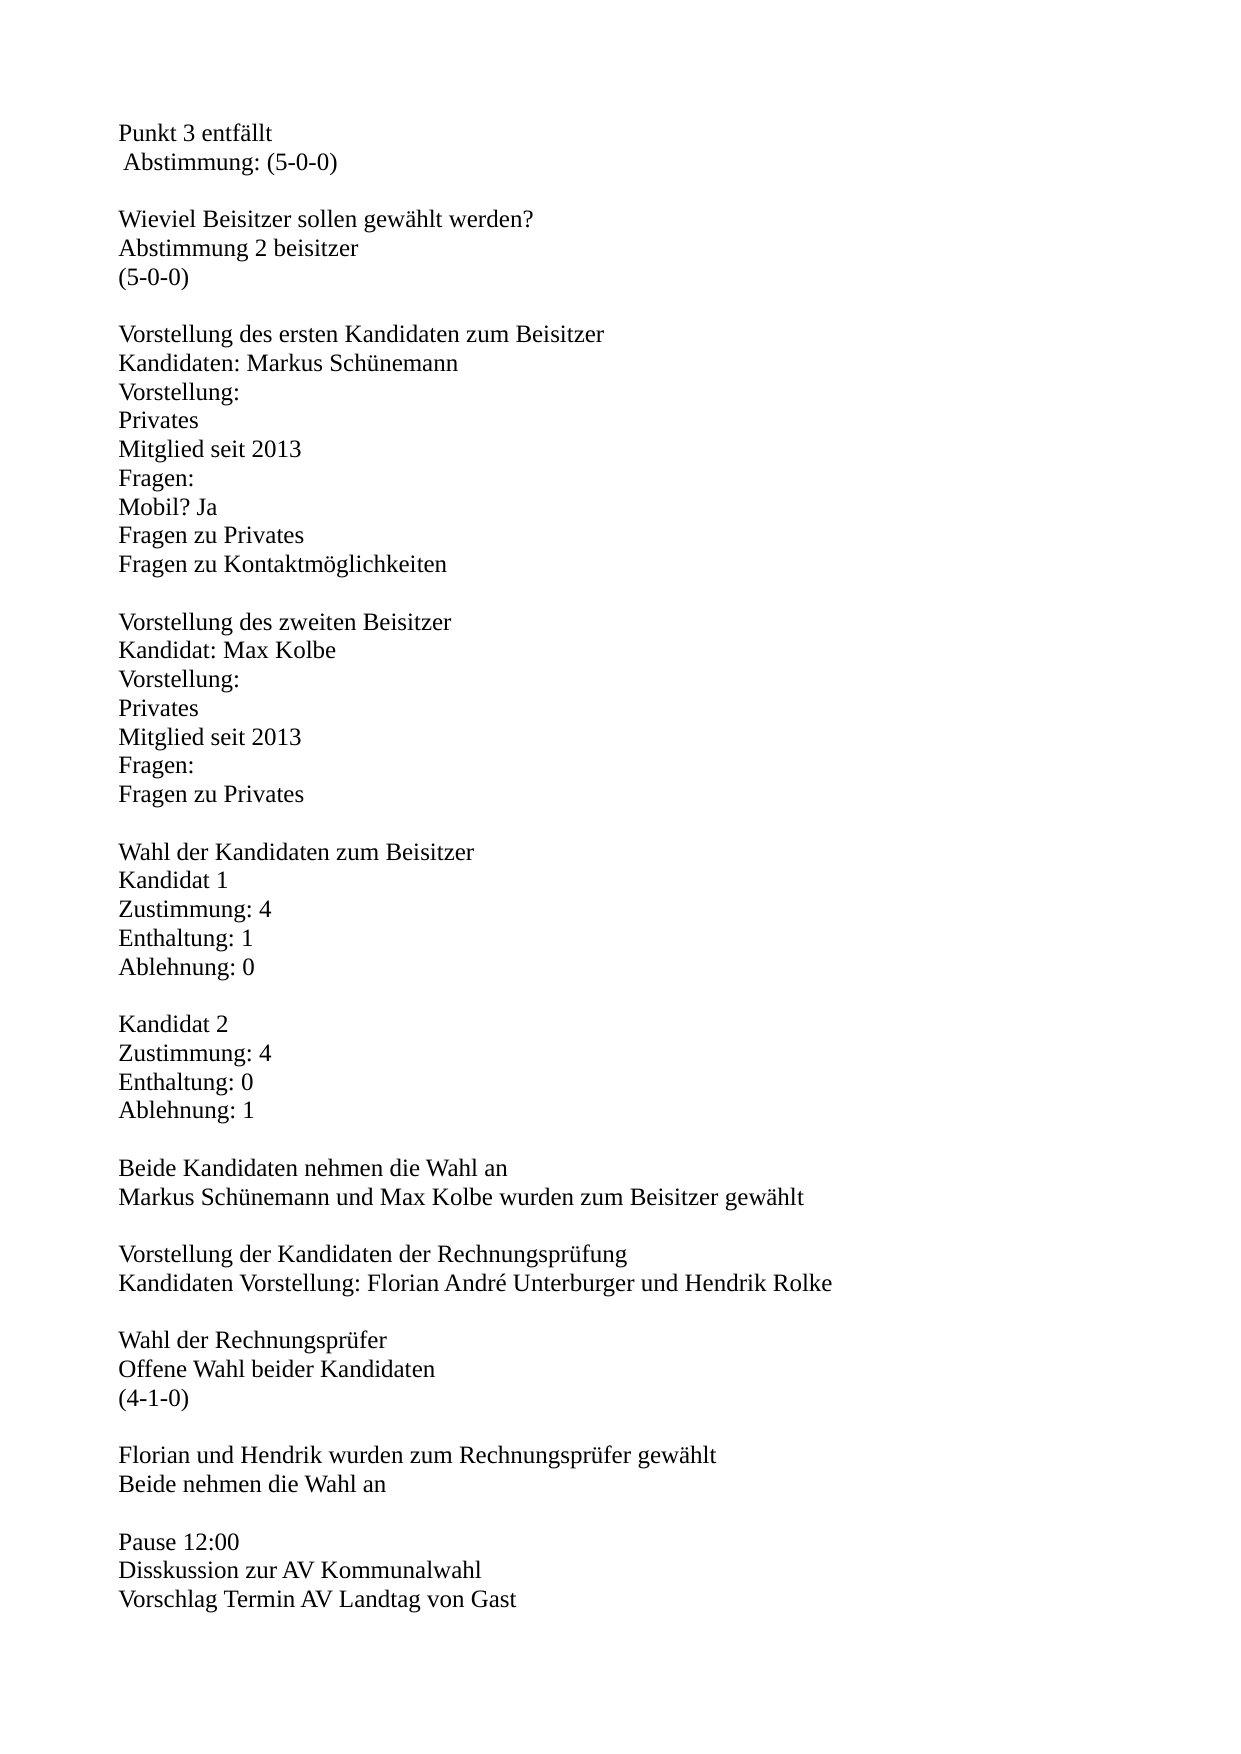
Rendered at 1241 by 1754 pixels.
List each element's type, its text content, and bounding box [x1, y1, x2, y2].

text Enthaltung: 1 [118, 923, 1122, 952]
text Wahl der Kandidaten zum Beisitzer [118, 837, 1122, 866]
text Fragen zu Kontaktmöglichkeiten [118, 549, 1122, 578]
text Kandidaten Vorstellung: Florian André Unterburger und Hendrik Rolke [118, 1268, 1122, 1297]
text Kandidat: Max Kolbe [118, 636, 1122, 664]
text Zustimmung: 4 [118, 1038, 1122, 1067]
text Fragen zu Privates [118, 521, 1122, 549]
text Punkt 3 entfällt [118, 118, 1122, 147]
text Zustimmung: 4 [118, 894, 1122, 923]
text Wieviel Beisitzer sollen gewählt werden? [118, 204, 1122, 233]
text Privates [118, 693, 1122, 722]
text Fragen zu Privates [118, 779, 1122, 808]
text (4-1-0) [118, 1383, 1122, 1412]
text Vorstellung: [118, 664, 1122, 693]
text Kandidat 2 [118, 1009, 1122, 1038]
text Ablehnung: 1 [118, 1096, 1122, 1124]
text Wahl der Rechnungsprüfer [118, 1326, 1122, 1354]
text (5-0-0) [118, 262, 1122, 291]
text Fragen: [118, 463, 1122, 492]
text Enthaltung: 0 [118, 1067, 1122, 1096]
text Mobil? Ja [118, 492, 1122, 521]
text Mitglied seit 2013 [118, 722, 1122, 751]
text Vorschlag Termin AV Landtag von Gast [118, 1584, 1122, 1613]
text Privates [118, 406, 1122, 434]
text Kandidat 1 [118, 866, 1122, 894]
text Pause 12:00 [118, 1527, 1122, 1556]
text Ablehnung: 0 [118, 952, 1122, 981]
text Disskussion zur AV Kommunalwahl [118, 1556, 1122, 1584]
text Vorstellung: [118, 377, 1122, 406]
text Abstimmung: (5-0-0) [118, 147, 1122, 176]
text Beide Kandidaten nehmen die Wahl an [118, 1153, 1122, 1182]
text Abstimmung 2 beisitzer [118, 233, 1122, 262]
text Kandidaten: Markus Schünemann [118, 348, 1122, 377]
text Vorstellung des ersten Kandidaten zum Beisitzer [118, 319, 1122, 348]
text Beide nehmen die Wahl an [118, 1469, 1122, 1498]
text Vorstellung der Kandidaten der Rechnungsprüfung [118, 1239, 1122, 1268]
text Markus Schünemann und Max Kolbe wurden zum Beisitzer gewählt [118, 1182, 1122, 1211]
text Mitglied seit 2013 [118, 434, 1122, 463]
text Fragen: [118, 751, 1122, 779]
text Vorstellung des zweiten Beisitzer [118, 607, 1122, 636]
text Florian und Hendrik wurden zum Rechnungsprüfer gewählt [118, 1441, 1122, 1469]
text Offene Wahl beider Kandidaten [118, 1354, 1122, 1383]
